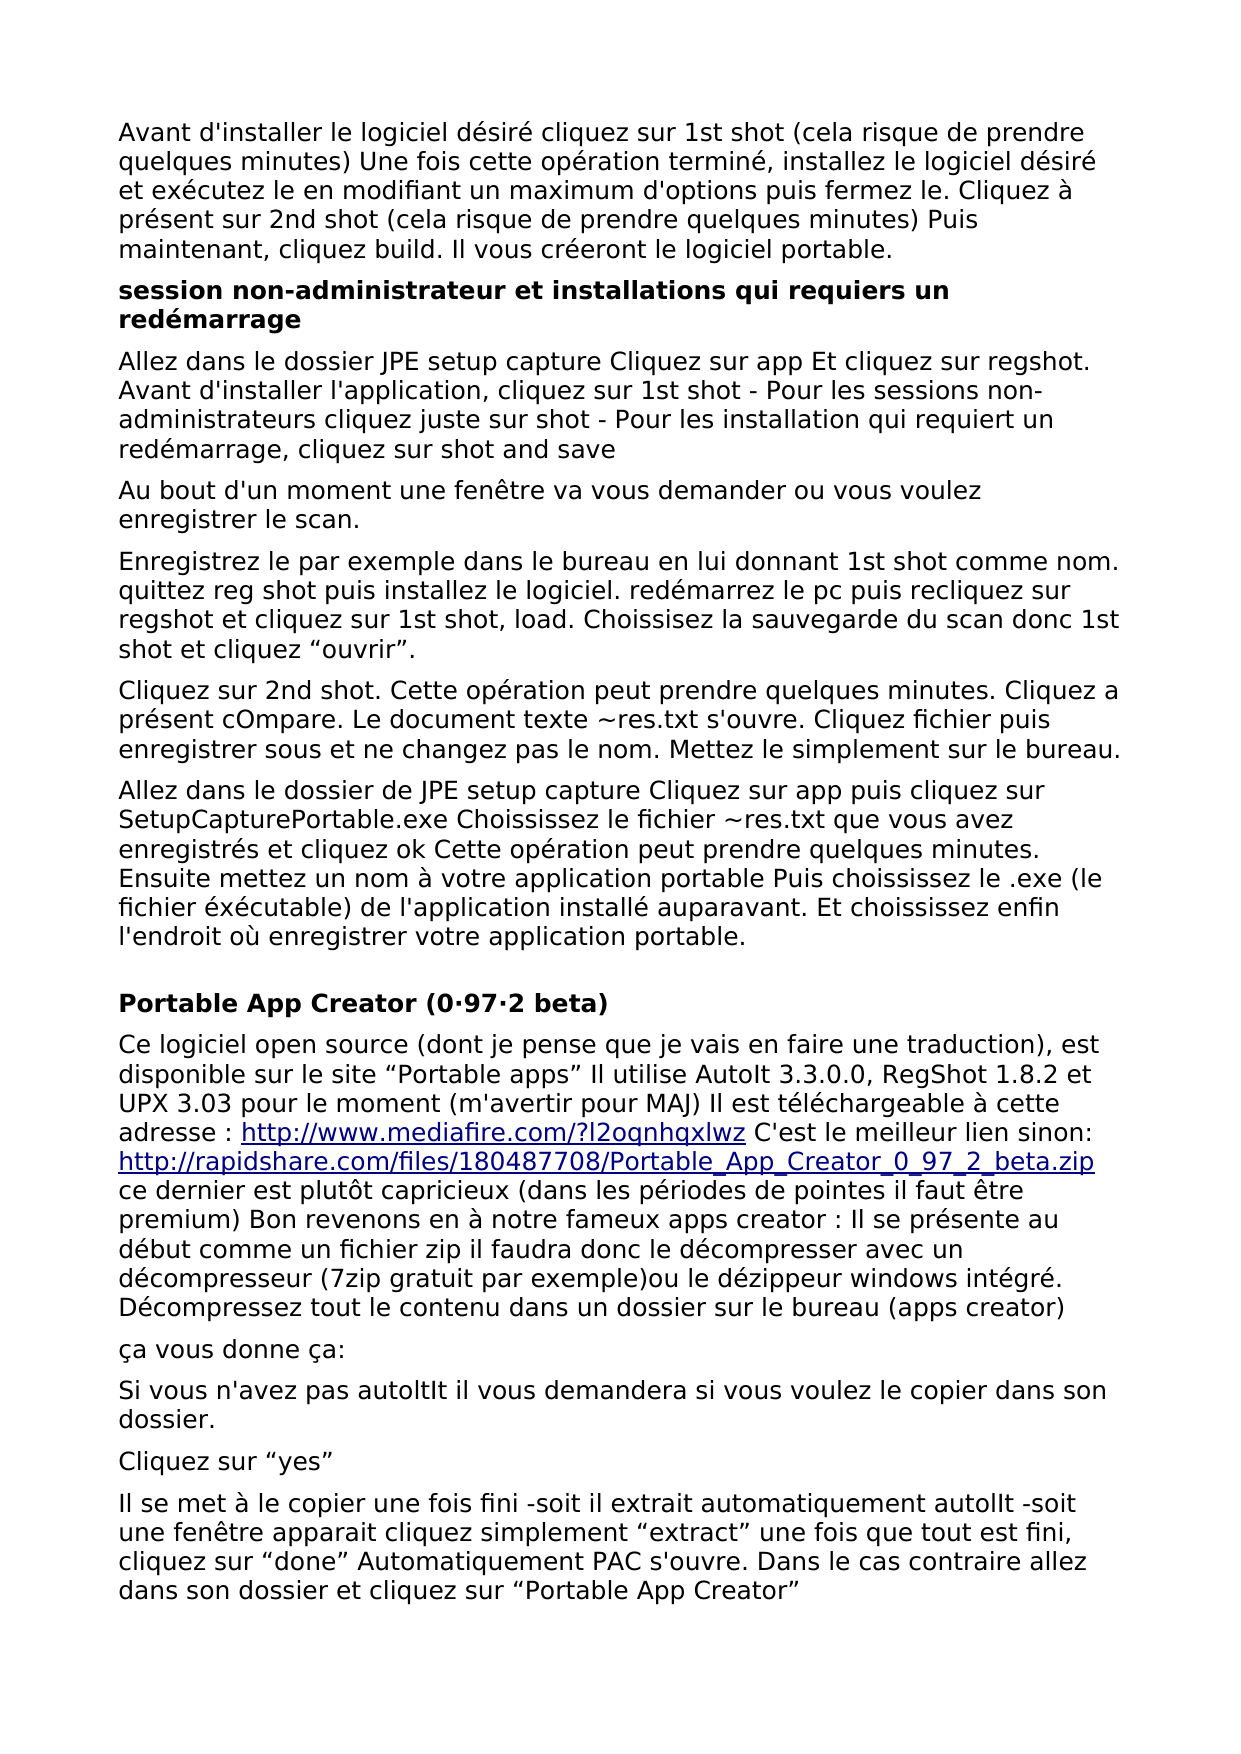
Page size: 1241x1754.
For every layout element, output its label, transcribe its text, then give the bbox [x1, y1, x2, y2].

text Si vous n'avez pas autoltIt il vous demandera si vous voulez le copier dans son dossier. [118, 1376, 1122, 1435]
text Enregistrez le par exemple dans le bureau en lui donnant 1st shot comme nom. quittez reg shot puis installez le logiciel. redémarrez le pc puis recliquez sur regshot et cliquez sur 1st shot, load. Choissisez la sauvegarde du scan donc 1st shot et cliquez “ouvrir”. [118, 547, 1122, 664]
text Ce logiciel open source (dont je pense que je vais en faire une traduction), est disponible sur le site “Portable apps” Il utilise AutoIt 3.3.0.0, RegShot 1.8.2 et UPX 3.03 pour le moment (m'avertir pour MAJ) Il est téléchargeable à cette adresse : http://www.mediafire.com/?l2oqnhqxlwz C'est le meilleur lien sinon: http://rapidshare.com/files/180487708/Portable_App_Creator_0_97_2_beta.zip ce dernier est plutôt capricieux (dans les périodes de pointes il faut être premium) Bon revenons en à notre fameux apps creator : Il se présente au début comme un fichier zip il faudra donc le décompresser avec un décompresseur (7zip gratuit par exemple)ou le dézippeur windows intégré. Décompressez tout le contenu dans un dossier sur le bureau (apps creator) [118, 1031, 1122, 1322]
text session non-administrateur et installations qui requiers un redémarrage [118, 276, 1122, 335]
subtitle Portable App Creator (0·97·2 beta) [118, 989, 1122, 1018]
text Il se met à le copier une fois fini -soit il extrait automatiquement autolIt -soit une fenêtre apparait cliquez simplement “extract” une fois que tout est fini, cliquez sur “done” Automatiquement PAC s'ouvre. Dans le cas contraire allez dans son dossier et cliquez sur “Portable App Creator” [118, 1489, 1122, 1606]
text ça vous donne ça: [118, 1335, 1122, 1364]
text Avant d'installer le logiciel désiré cliquez sur 1st shot (cela risque de prendre quelques minutes) Une fois cette opération terminé, installez le logiciel désiré et exécutez le en modifiant un maximum d'options puis fermez le. Cliquez à présent sur 2nd shot (cela risque de prendre quelques minutes) Puis maintenant, cliquez build. Il vous créeront le logiciel portable. [118, 118, 1122, 264]
text Au bout d'un moment une fenêtre va vous demander ou vous voulez enregistrer le scan. [118, 476, 1122, 535]
text Allez dans le dossier JPE setup capture Cliquez sur app Et cliquez sur regshot. Avant d'installer l'application, cliquez sur 1st shot - Pour les sessions non-administrateurs cliquez juste sur shot - Pour les installation qui requiert un redémarrage, cliquez sur shot and save [118, 347, 1122, 464]
text Cliquez sur 2nd shot. Cette opération peut prendre quelques minutes. Cliquez a présent cOmpare. Le document texte ~res.txt s'ouvre. Cliquez fichier puis enregistrer sous et ne changez pas le nom. Mettez le simplement sur le bureau. [118, 676, 1122, 764]
text Cliquez sur “yes” [118, 1447, 1122, 1476]
text Allez dans le dossier de JPE setup capture Cliquez sur app puis cliquez sur SetupCapturePortable.exe Choississez le fichier ~res.txt que vous avez enregistrés et cliquez ok Cette opération peut prendre quelques minutes. Ensuite mettez un nom à votre application portable Puis choississez le .exe (le fichier éxécutable) de l'application installé auparavant. Et choississez enfin l'endroit où enregistrer votre application portable. [118, 776, 1122, 951]
